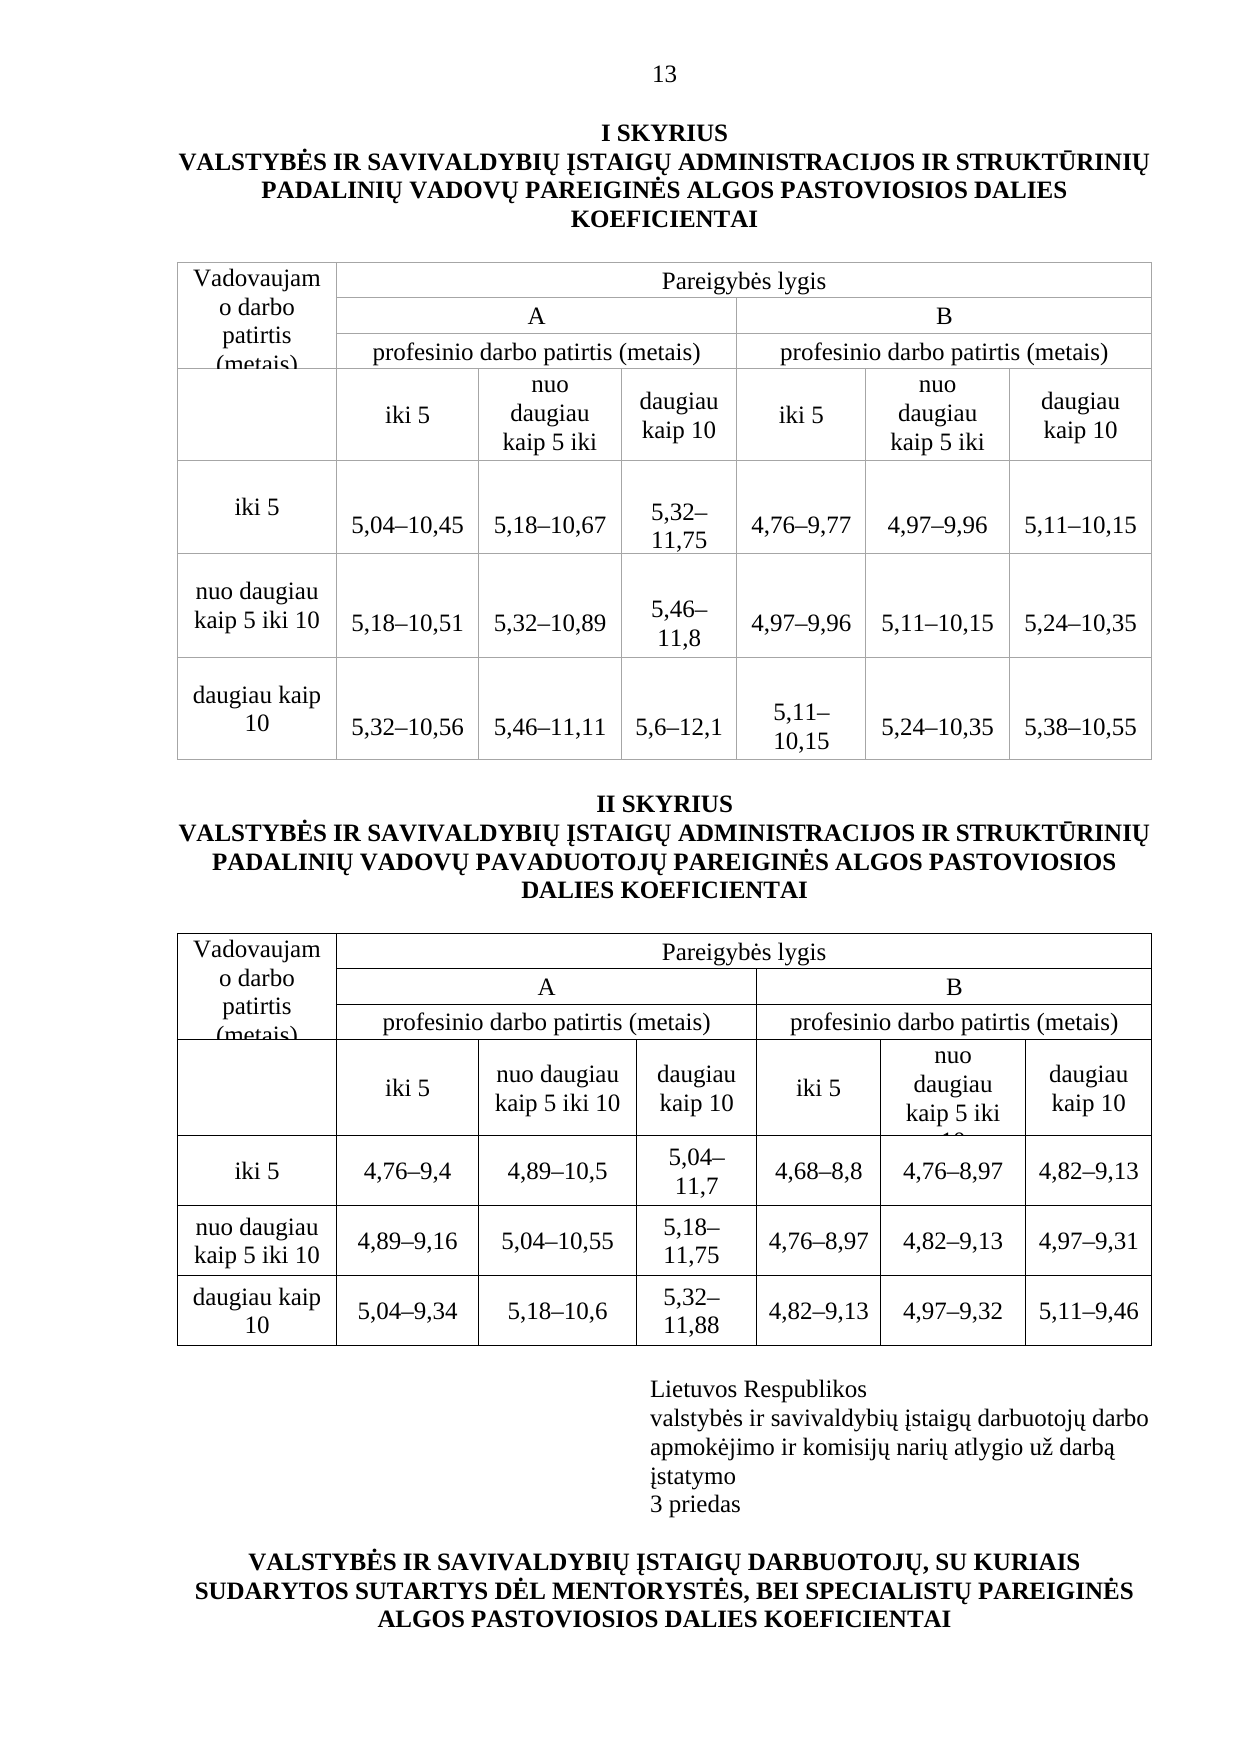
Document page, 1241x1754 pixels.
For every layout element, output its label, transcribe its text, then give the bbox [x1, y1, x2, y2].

table_cell [1010, 461, 1151, 496]
table_cell iki 5 [337, 369, 478, 460]
table_cell 5,38–10,55 [1010, 692, 1151, 759]
table_cell 5,04–11,7 [637, 1136, 756, 1205]
table_cell [866, 554, 1009, 588]
table_cell [479, 554, 621, 588]
table_cell daugiau kaip 10 [637, 1040, 756, 1135]
table_cell B [757, 969, 1151, 1004]
table_cell nuo daugiau kaip 5 iki 10 [178, 554, 336, 657]
table_cell nuo daugiau kaip 5 iki 10 [479, 369, 621, 460]
table_cell [1010, 658, 1151, 692]
table_cell [178, 1040, 336, 1135]
table_cell 4,82–9,13 [757, 1276, 880, 1345]
table_cell nuo daugiau kaip 5 iki 10 [178, 1206, 336, 1275]
table_cell [866, 461, 1009, 496]
table_header Vadovaujamo darbo patirtis (metais) [178, 934, 336, 1039]
table_cell 4,76–8,97 [757, 1206, 880, 1275]
table_cell 5,11–10,15 [737, 692, 865, 759]
table_cell 4,97–9,96 [866, 496, 1009, 553]
table_cell 5,18–10,6 [479, 1276, 636, 1345]
table_header Vadovaujamo darbo patirtis (metais) [178, 263, 336, 368]
table_cell nuo daugiau kaip 5 iki 10 [866, 369, 1009, 460]
table_cell daugiau kaip 10 [622, 369, 736, 460]
table_cell daugiau kaip 10 [178, 1276, 336, 1345]
table_cell 4,97–9,32 [881, 1276, 1025, 1345]
table_cell 5,11–10,15 [866, 588, 1009, 657]
table_cell 5,46–11,11 [479, 692, 621, 759]
table_cell 4,97–9,31 [1026, 1206, 1151, 1275]
table_cell 4,89–10,5 [479, 1136, 636, 1205]
table_cell [622, 658, 736, 692]
table_cell 5,18–10,51 [337, 588, 478, 657]
table_cell 4,97–9,96 [737, 588, 865, 657]
table_cell nuo daugiau kaip 5 iki 10 [881, 1040, 1025, 1135]
table_header Pareigybės lygis [337, 263, 1151, 297]
table_cell 5,24–10,35 [866, 692, 1009, 759]
table_cell 5,11–9,46 [1026, 1276, 1151, 1345]
table_cell 5,24–10,35 [1010, 588, 1151, 657]
table_cell [337, 658, 478, 692]
table_cell 5,32–10,89 [479, 588, 621, 657]
table_cell iki 5 [178, 1136, 336, 1205]
table_cell 4,76–8,97 [881, 1136, 1025, 1205]
table_cell iki 5 [337, 1040, 478, 1135]
text I SKYRIUS [177, 118, 1152, 147]
table_cell [337, 554, 478, 588]
table_cell [1010, 554, 1151, 588]
text II SKYRIUS [177, 789, 1152, 818]
table_cell 5,18–11,75 [637, 1206, 756, 1275]
table_cell [178, 369, 336, 460]
table_cell 4,76–9,77 [737, 496, 865, 553]
table_cell A [337, 969, 756, 1004]
table_cell 5,32–11,88 [637, 1276, 756, 1345]
text 3 priedas [177, 1489, 1152, 1518]
table_cell [479, 461, 621, 496]
table_cell profesinio darbo patirtis (metais) [737, 334, 1151, 368]
table_cell [337, 461, 478, 496]
table_cell B [737, 298, 1151, 333]
table_cell [479, 658, 621, 692]
table_cell 5,04–10,55 [479, 1206, 636, 1275]
table_cell daugiau kaip 10 [178, 658, 336, 759]
table_cell daugiau kaip 10 [1010, 369, 1151, 460]
table_cell profesinio darbo patirtis (metais) [757, 1005, 1151, 1039]
table_cell daugiau kaip 10 [1026, 1040, 1151, 1135]
table_cell 5,6–12,1 [622, 692, 736, 759]
table_cell iki 5 [757, 1040, 880, 1135]
table_cell nuo daugiau kaip 5 iki 10 [479, 1040, 636, 1135]
table_cell [866, 658, 1009, 692]
table_cell [737, 554, 865, 588]
table_cell [622, 461, 736, 496]
table_cell 4,82–9,13 [1026, 1136, 1151, 1205]
text Lietuvos Respublikos [650, 1374, 1152, 1403]
table_cell [737, 658, 865, 692]
table_cell 5,32–10,56 [337, 692, 478, 759]
table_cell profesinio darbo patirtis (metais) [337, 1005, 756, 1039]
text VALSTYBĖS IR SAVIVALDYBIŲ ĮSTAIGŲ ADMINISTRACIJOS IR STRUKTŪRINIŲ PADALINIŲ VADOVŲ PAREIGINĖS ALGOS PASTOVIOSIOS DALIES KOEFICIENTAI [177, 147, 1152, 233]
table_cell iki 5 [737, 369, 865, 460]
table_cell 5,04–9,34 [337, 1276, 478, 1345]
table_cell 4,68–8,8 [757, 1136, 880, 1205]
table_cell 4,82–9,13 [881, 1206, 1025, 1275]
table_cell A [337, 298, 736, 333]
table_cell profesinio darbo patirtis (metais) [337, 334, 736, 368]
table_header Pareigybės lygis [337, 934, 1151, 968]
table_cell [737, 461, 865, 496]
table_cell 5,18–10,67 [479, 496, 621, 553]
text VALSTYBĖS IR SAVIVALDYBIŲ ĮSTAIGŲ ADMINISTRACIJOS IR STRUKTŪRINIŲ PADALINIŲ VADOVŲ PAVADUOTOJŲ PAREIGINĖS ALGOS PASTOVIOSIOS DALIES KOEFICIENTAI [177, 818, 1152, 904]
table_cell 4,76–9,4 [337, 1136, 478, 1205]
table_cell 4,89–9,16 [337, 1206, 478, 1275]
text valstybės ir savivaldybių įstaigų darbuotojų darbo apmokėjimo ir komisijų narių atlygio už darbą įstatymo [650, 1403, 1152, 1489]
text VALSTYBĖS IR SAVIVALDYBIŲ ĮSTAIGŲ DARBUOTOJŲ, SU KURIAIS SUDARYTOS SUTARTYS DĖL MENTORYSTĖS, BEI SPECIALISTŲ PAREIGINĖS ALGOS PASTOVIOSIOS DALIES KOEFICIENTAI [177, 1547, 1152, 1633]
table_cell iki 5 [178, 461, 336, 553]
table_cell 5,04–10,45 [337, 496, 478, 553]
table_cell 5,46–11,8 [622, 588, 736, 657]
table_cell 5,11–10,15 [1010, 496, 1151, 553]
table_cell 5,32–11,75 [622, 496, 736, 553]
table_cell [622, 554, 736, 588]
